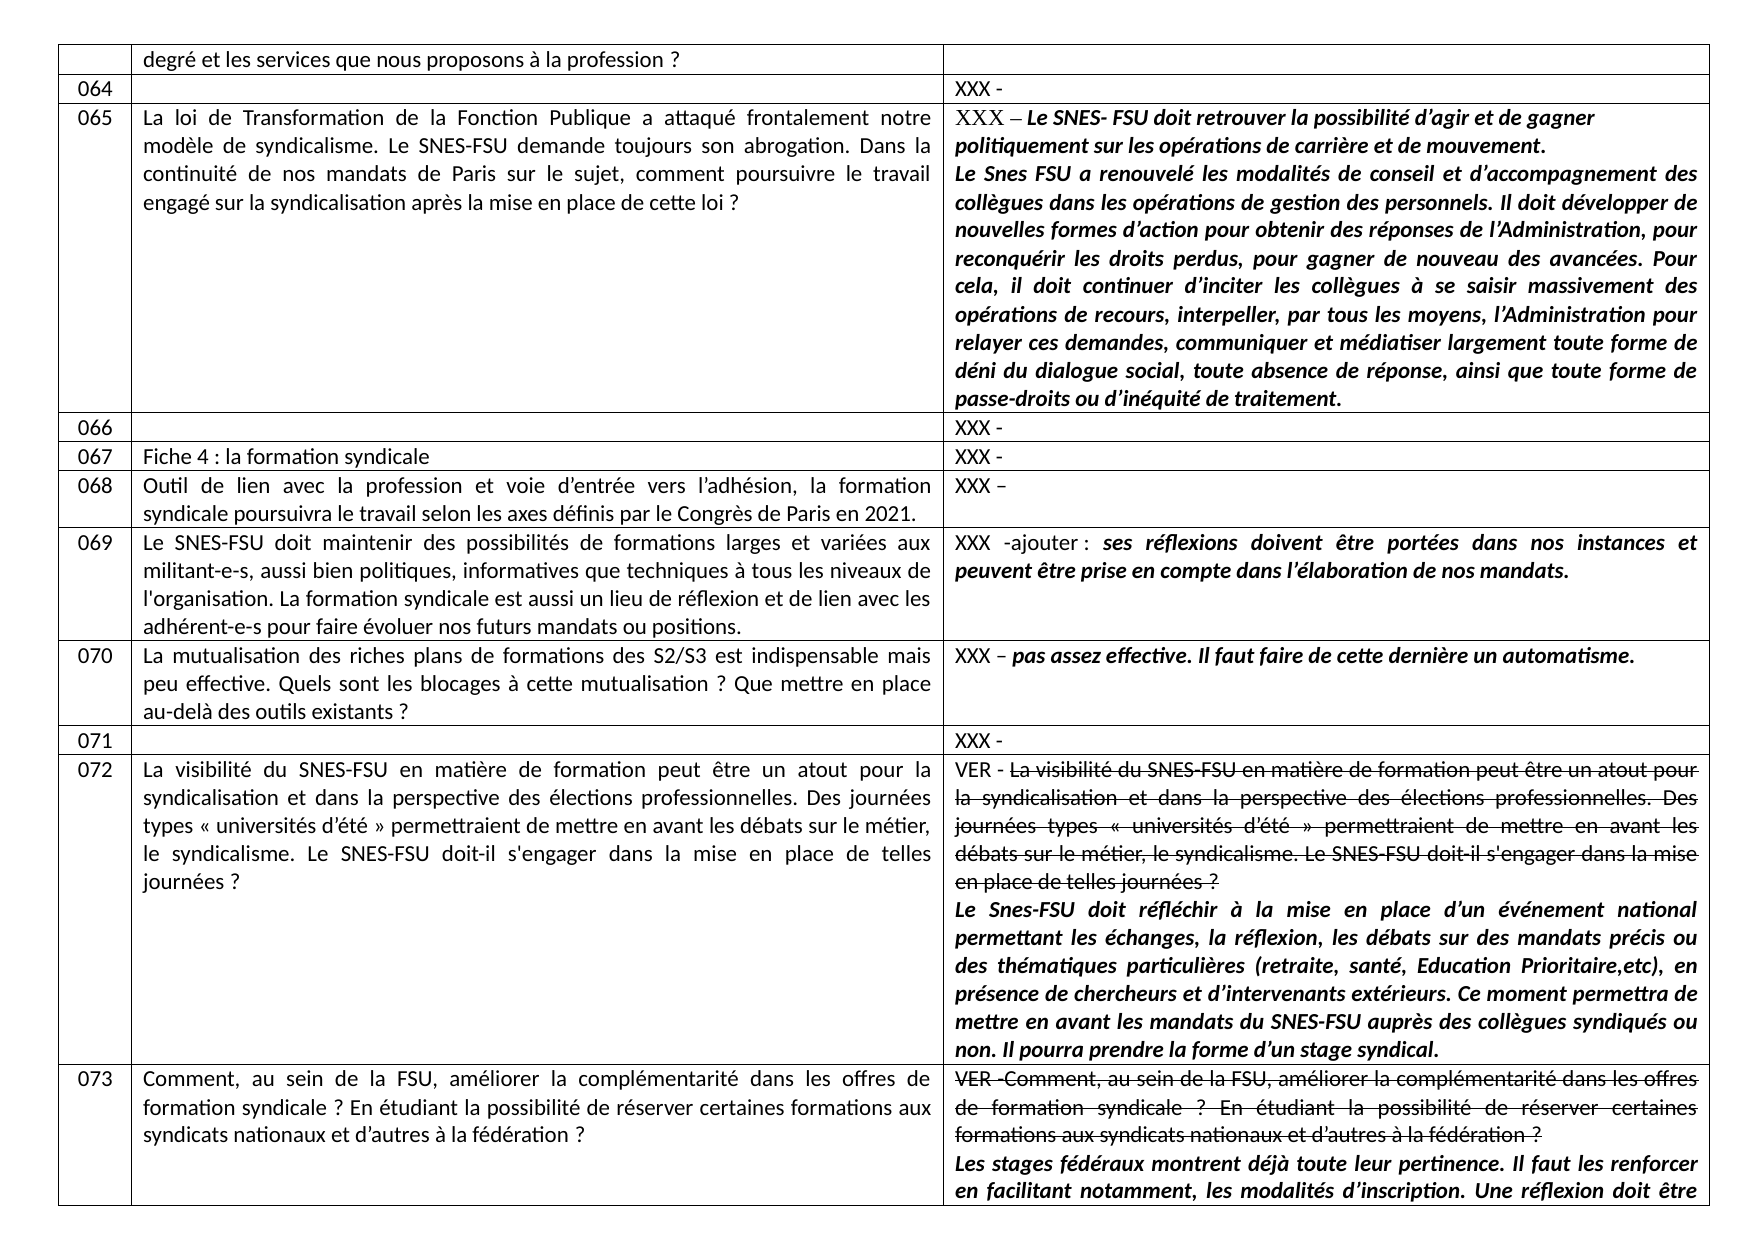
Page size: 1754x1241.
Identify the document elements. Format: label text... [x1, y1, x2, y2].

table_cell degré et les services que nous proposons à la profession ? [132, 45, 943, 73]
table_cell XXX – [944, 471, 1709, 527]
table_cell 070 [59, 641, 131, 725]
table_cell 072 [59, 755, 131, 1063]
table_cell 066 [59, 413, 131, 441]
table_cell XXX - [944, 726, 1709, 754]
table_cell Outil de lien avec la profession et voie d’entrée vers l’adhésion, la formation syndicale poursuivra le travail selon les axes définis par le Congrès de Paris en 2021. [132, 471, 943, 527]
table_cell 064 [59, 75, 131, 102]
table_cell Fiche 4 : la formation syndicale [132, 442, 943, 470]
table_cell Comment, au sein de la FSU, améliorer la complémentarité dans les offres de formation syndicale ? En étudiant la possibilité de réserver certaines formations aux syndicats nationaux et d’autres à la fédération ? [132, 1065, 943, 1205]
table_cell 069 [59, 528, 131, 640]
table_cell [59, 45, 131, 73]
table_cell 073 [59, 1065, 131, 1205]
table_cell XXX - [944, 413, 1709, 441]
table_cell 071 [59, 726, 131, 754]
table_cell XXX -ajouter : ses réflexions doivent être portées dans nos instances et peuvent être prise en compte dans l’élaboration de nos mandats. [944, 528, 1709, 640]
table_cell [944, 45, 1709, 73]
table_cell [132, 413, 943, 441]
table_cell La loi de Transformation de la Fonction Publique a attaqué frontalement notre modèle de syndicalisme. Le SNES-FSU demande toujours son abrogation. Dans la continuité de nos mandats de Paris sur le sujet, comment poursuivre le travail engagé sur la syndicalisation après la mise en place de cette loi ? [132, 104, 943, 412]
table_cell La mutualisation des riches plans de formations des S2/S3 est indispensable mais peu effective. Quels sont les blocages à cette mutualisation ? Que mettre en place au-delà des outils existants ? [132, 641, 943, 725]
table_cell La visibilité du SNES-FSU en matière de formation peut être un atout pour la syndicalisation et dans la perspective des élections professionnelles. Des journées types « universités d’été » permettraient de mettre en avant les débats sur le métier, le syndicalisme. Le SNES-FSU doit-il s'engager dans la mise en place de telles journées ? [132, 755, 943, 1063]
table_cell XXX - [944, 442, 1709, 470]
table_cell XXX - [944, 75, 1709, 102]
table_cell [132, 726, 943, 754]
table_cell [132, 75, 943, 102]
table_cell 067 [59, 442, 131, 470]
table_cell XXX – Le SNES- FSU doit retrouver la possibilité d’agir et de gagner politiquement sur les opérations de carrière et de mouvement. Le Snes FSU a renouvelé les modalités de conseil et d’accompagnement des collègues dans les opérations de gestion des personnels. Il doit développer de nouvelles formes d’action pour obtenir des réponses de l’Administration, pour reconquérir les droits perdus, pour gagner de nouveau des avancées. Pour cela, il doit continuer d’inciter les collègues à se saisir massivement des opérations de recours, interpeller, par tous les moyens, l’Administration pour relayer ces demandes, communiquer et médiatiser largement toute forme de déni du dialogue social, toute absence de réponse, ainsi que toute forme de passe-droits ou d’inéquité de traitement. [944, 104, 1709, 412]
table_cell Le SNES-FSU doit maintenir des possibilités de formations larges et variées aux militant-e-s, aussi bien politiques, informatives que techniques à tous les niveaux de l'organisation. La formation syndicale est aussi un lieu de réflexion et de lien avec les adhérent-e-s pour faire évoluer nos futurs mandats ou positions. [132, 528, 943, 640]
table_cell 068 [59, 471, 131, 527]
table_cell 065 [59, 104, 131, 412]
table_cell XXX – pas assez effective. Il faut faire de cette dernière un automatisme. [944, 641, 1709, 725]
table_cell VER - La visibilité du SNES-FSU en matière de formation peut être un atout pour la syndicalisation et dans la perspective des élections professionnelles. Des journées types « universités d’été » permettraient de mettre en avant les débats sur le métier, le syndicalisme. Le SNES-FSU doit-il s'engager dans la mise en place de telles journées ? Le Snes-FSU doit réfléchir à la mise en place d’un événement national permettant les échanges, la réflexion, les débats sur des mandats précis ou des thématiques particulières (retraite, santé, Education Prioritaire,etc), en présence de chercheurs et d’intervenants extérieurs. Ce moment permettra de mettre en avant les mandats du SNES-FSU auprès des collègues syndiqués ou non. Il pourra prendre la forme d’un stage syndical. [944, 755, 1709, 1063]
table_cell VER -Comment, au sein de la FSU, améliorer la complémentarité dans les offres de formation syndicale ? En étudiant la possibilité de réserver certaines formations aux syndicats nationaux et d’autres à la fédération ? Les stages fédéraux montrent déjà toute leur pertinence. Il faut les renforcer en facilitant notamment, les modalités d’inscription. Une réflexion doit être [944, 1065, 1709, 1205]
